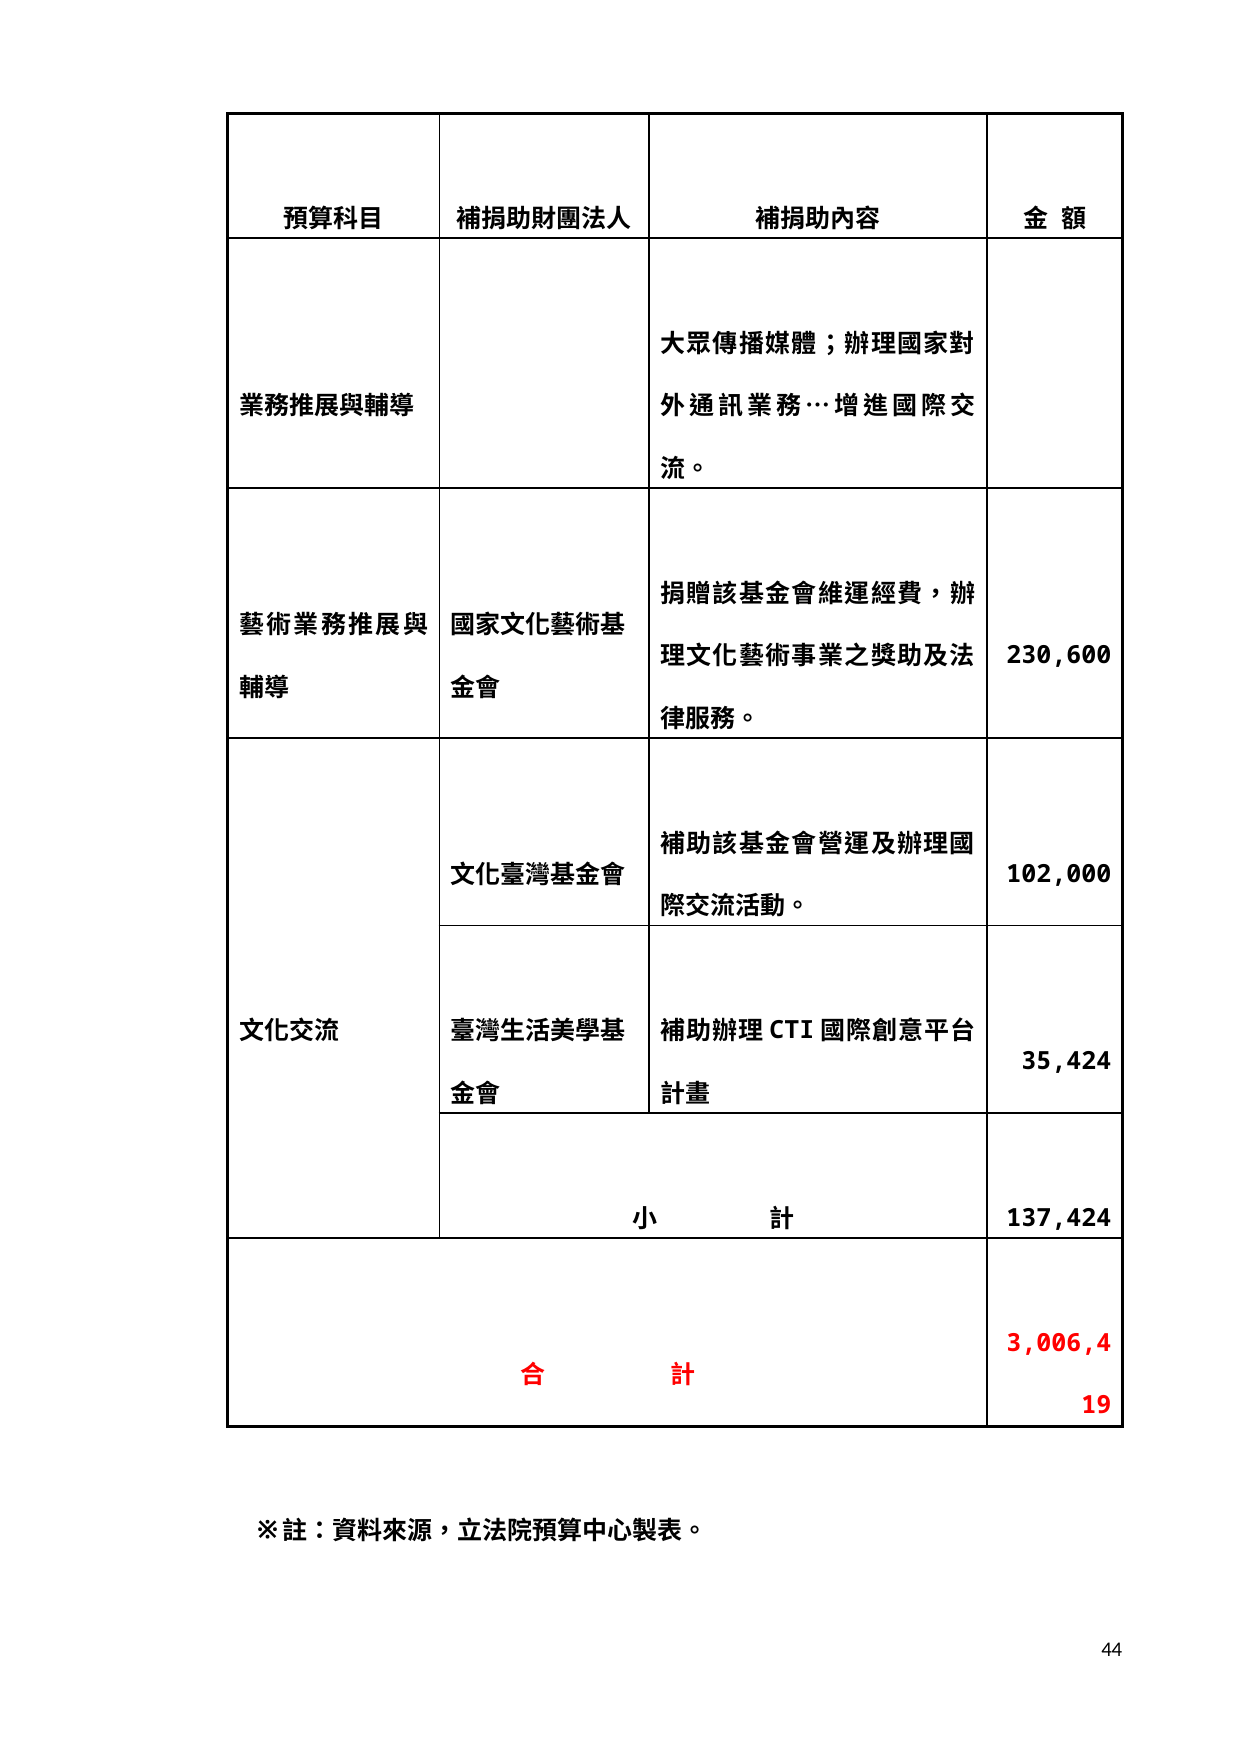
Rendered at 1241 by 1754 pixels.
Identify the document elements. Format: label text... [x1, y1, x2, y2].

text ※註：資料來源，立法院預算中心製表。 [147, 1487, 1122, 1550]
table_cell 國家文化藝術基金會 [440, 489, 648, 737]
table_header 補捐助財團法人 [440, 115, 648, 237]
table_cell 大眾傳播媒體；辦理國家對外通訊業務…增進國際交流。 [650, 239, 986, 487]
table_cell 230,600 [988, 489, 1121, 737]
table_header 預算科目 [229, 115, 439, 237]
table_cell 合 計 [229, 1239, 986, 1425]
table_cell 102,000 [988, 739, 1121, 925]
table_cell 臺灣生活美學基金會 [440, 926, 648, 1112]
table_cell [440, 239, 648, 487]
table_cell 補助辦理CTI國際創意平台計畫 [650, 926, 986, 1112]
table_header 金 額 [988, 115, 1121, 237]
table_cell 藝術業務推展與輔導 [229, 489, 439, 737]
table_cell 文化臺灣基金會 [440, 739, 648, 925]
table_cell 小 計 [440, 1114, 986, 1237]
table_cell 捐贈該基金會維運經費，辦理文化藝術事業之獎助及法律服務。 [650, 489, 986, 737]
table_header 補捐助內容 [650, 115, 986, 237]
table_cell 補助該基金會營運及辦理國際交流活動。 [650, 739, 986, 925]
table_cell [988, 239, 1121, 487]
table_cell 3,006,419 [988, 1239, 1121, 1425]
table_cell 業務推展與輔導 [229, 239, 439, 487]
table_cell 文化交流 [229, 739, 439, 1237]
table_cell 137,424 [988, 1114, 1121, 1237]
table_cell 35,424 [988, 926, 1121, 1112]
